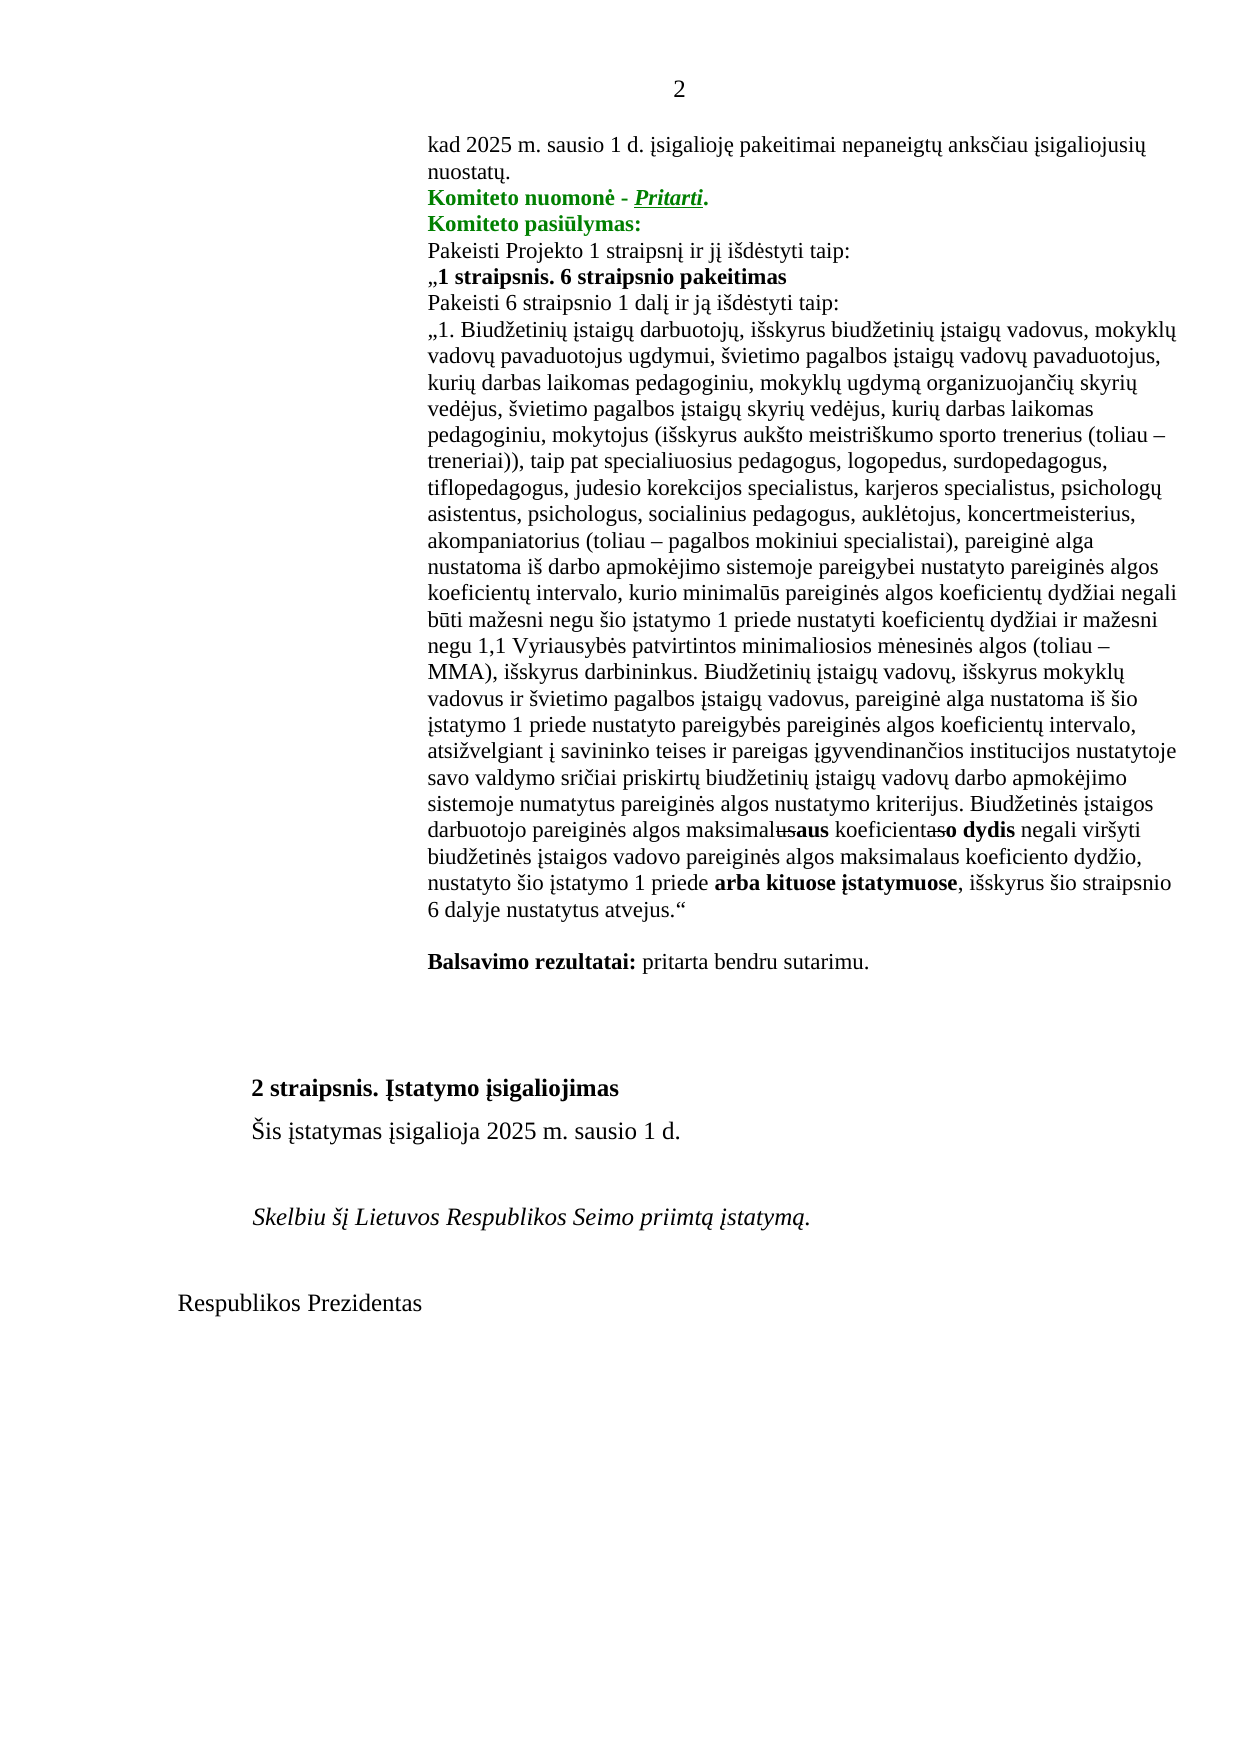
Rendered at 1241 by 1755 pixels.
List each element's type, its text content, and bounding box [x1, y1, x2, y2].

text kad 2025 m. sausio 1 d. įsigalioję pakeitimai nepaneigtų anksčiau įsigaliojusių nuostatų. [427, 131, 1181, 184]
text Respublikos Prezidentas [177, 1288, 1181, 1317]
text Pakeisti 6 straipsnio 1 dalį ir ją išdėstyti taip: [427, 289, 1181, 316]
text Šis įstatymas įsigalioja 2025 m. sausio 1 d. [177, 1116, 1181, 1145]
text „1. Biudžetinių įstaigų darbuotojų, išskyrus biudžetinių įstaigų vadovus, mokyklų vadovų pavaduotojus ugdymui, švietimo pagalbos įstaigų vadovų pavaduotojus, kurių darbas laikomas pedagoginiu, mokyklų ugdymą organizuojančių skyrių vedėjus, švietimo pagalbos įstaigų skyrių vedėjus, kurių darbas laikomas pedagoginiu, mokytojus (išskyrus aukšto meistriškumo sporto trenerius (toliau – treneriai)), taip pat specialiuosius pedagogus, logopedus, surdopedagogus, tiflopedagogus, judesio korekcijos specialistus, karjeros specialistus, psichologų asistentus, psichologus, socialinius pedagogus, auklėtojus, koncertmeisterius, akompaniatorius (toliau – pagalbos mokiniui specialistai), pareiginė alga nustatoma iš darbo apmokėjimo sistemoje pareigybei nustatyto pareiginės algos koeficientų intervalo, kurio minimalūs pareiginės algos koeficientų dydžiai negali būti mažesni negu šio įstatymo 1 priede nustatyti koeficientų dydžiai ir mažesni negu 1,1 Vyriausybės patvirtintos minimaliosios mėnesinės algos (toliau – MMA), išskyrus darbininkus. Biudžetinių įstaigų vadovų, išskyrus mokyklų vadovus ir švietimo pagalbos įstaigų vadovus, pareiginė alga nustatoma iš šio įstatymo 1 priede nustatyto pareigybės pareiginės algos koeficientų intervalo, atsižvelgiant į savininko teises ir pareigas įgyvendinančios institucijos nustatytoje savo valdymo sričiai priskirtų biudžetinių įstaigų vadovų darbo apmokėjimo sistemoje numatytus pareiginės algos nustatymo kriterijus. Biudžetinės įstaigos darbuotojo pareiginės algos maksimalusaus koeficientaso dydis negali viršyti biudžetinės įstaigos vadovo pareiginės algos maksimalaus koeficiento dydžio, nustatyto šio įstatymo 1 priede arba kituose įstatymuose, išskyrus šio straipsnio 6 dalyje nustatytus atvejus.“ [427, 316, 1181, 922]
text „1 straipsnis. 6 straipsnio pakeitimas [427, 263, 1181, 289]
text Balsavimo rezultatai: pritarta bendru sutarimu. [427, 948, 1181, 975]
text Komiteto nuomonė - Pritarti. [427, 184, 1181, 210]
text Pakeisti Projekto 1 straipsnį ir jį išdėstyti taip: [427, 237, 1181, 263]
text Komiteto pasiūlymas: [427, 210, 1181, 237]
text 2 straipsnis. Įstatymo įsigaliojimas [177, 1073, 1181, 1102]
text Skelbiu šį Lietuvos Respublikos Seimo priimtą įstatymą. [177, 1202, 1181, 1231]
